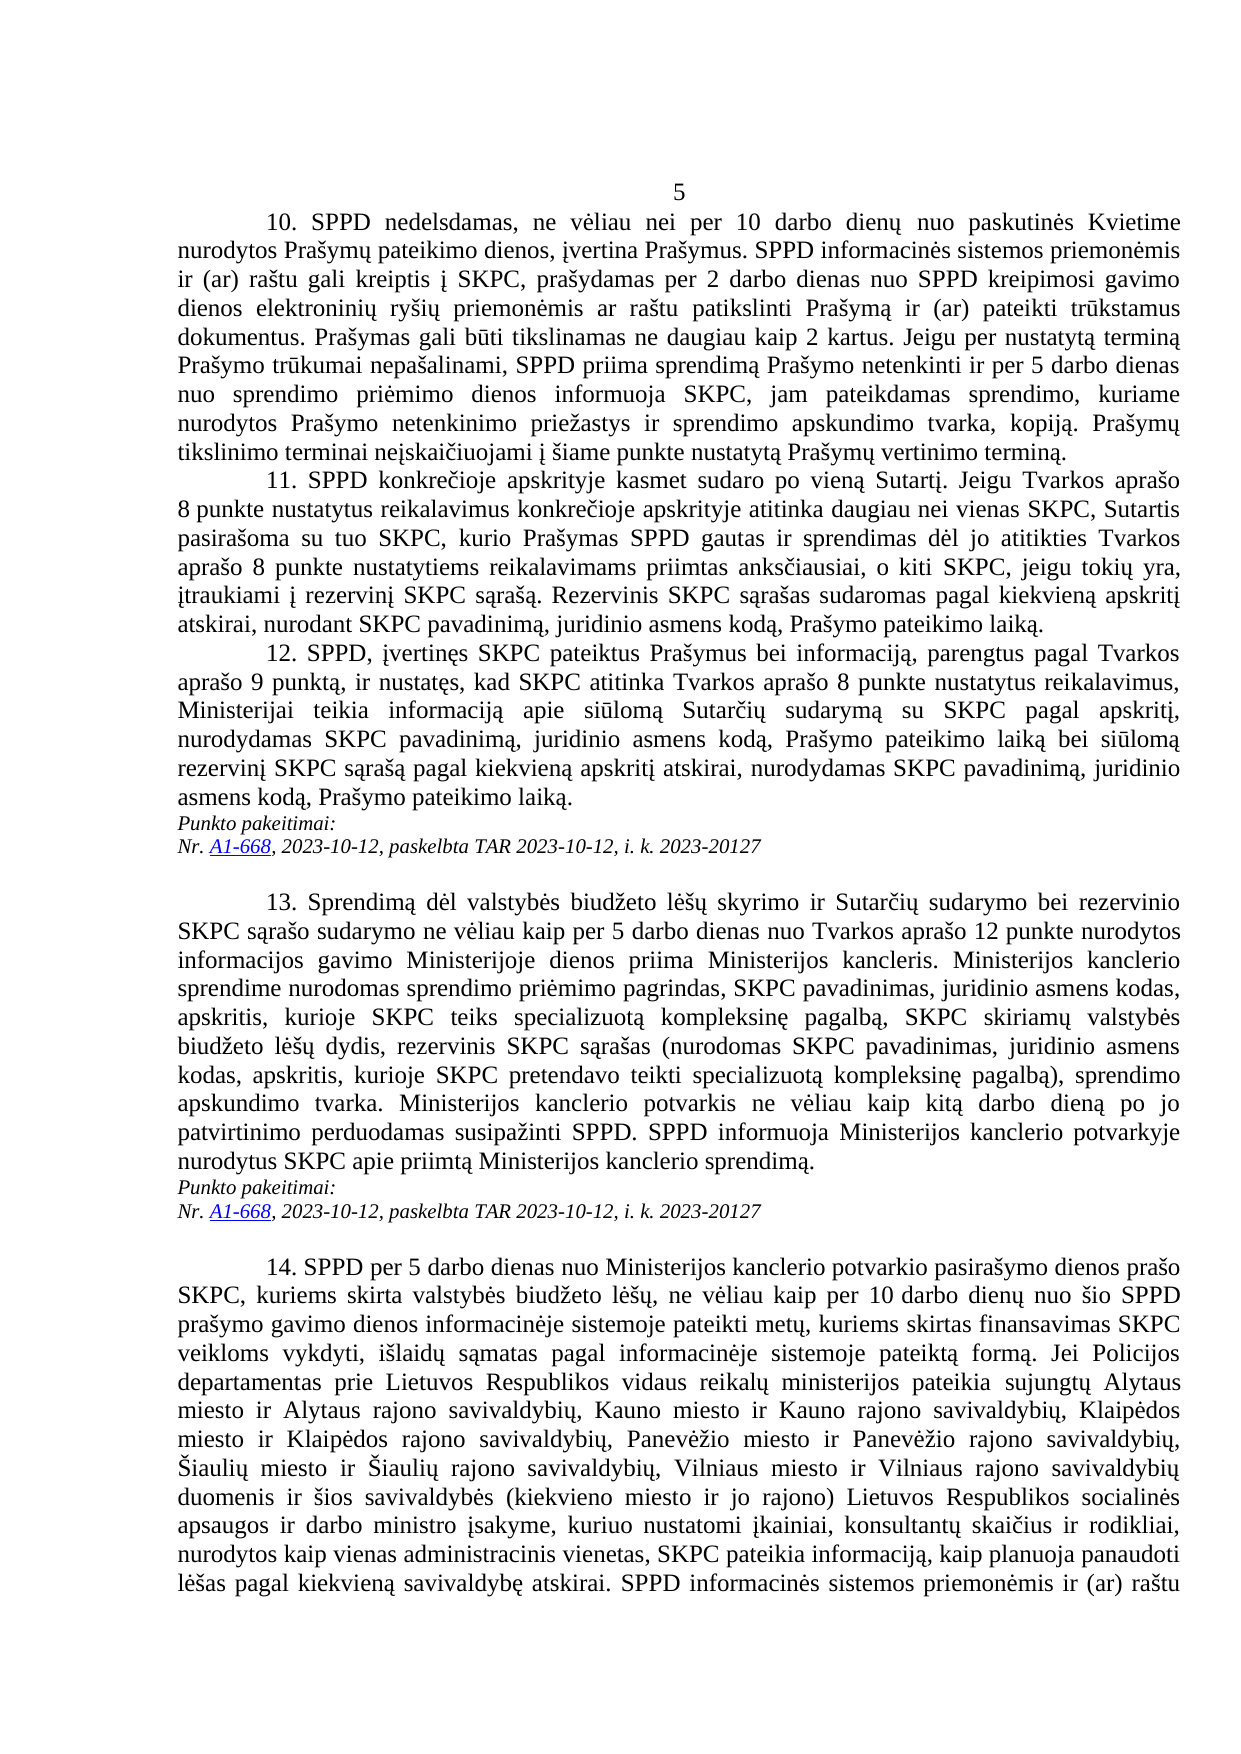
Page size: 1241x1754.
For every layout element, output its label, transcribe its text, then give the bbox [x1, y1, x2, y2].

text Nr. A1-668, 2023-10-12, paskelbta TAR 2023-10-12, i. k. 2023-20127 [177, 1199, 1181, 1223]
text 12. SPPD, įvertinęs SKPC pateiktus Prašymus bei informaciją, parengtus pagal Tvarkos aprašo 9 punktą, ir nustatęs, kad SKPC atitinka Tvarkos aprašo 8 punkte nustatytus reikalavimus, Ministerijai teikia informaciją apie siūlomą Sutarčių sudarymą su SKPC pagal apskritį, nurodydamas SKPC pavadinimą, juridinio asmens kodą, Prašymo pateikimo laiką bei siūlomą rezervinį SKPC sąrašą pagal kiekvieną apskritį atskirai, nurodydamas SKPC pavadinimą, juridinio asmens kodą, Prašymo pateikimo laiką. [177, 638, 1181, 810]
text Nr. A1-668, 2023-10-12, paskelbta TAR 2023-10-12, i. k. 2023-20127 [177, 834, 1181, 858]
text Punkto pakeitimai: [177, 1175, 1181, 1199]
text 10. SPPD nedelsdamas, ne vėliau nei per 10 darbo dienų nuo paskutinės Kvietime nurodytos Prašymų pateikimo dienos, įvertina Prašymus. SPPD informacinės sistemos priemonėmis ir (ar) raštu gali kreiptis į SKPC, prašydamas per 2 darbo dienas nuo SPPD kreipimosi gavimo dienos elektroninių ryšių priemonėmis ar raštu patikslinti Prašymą ir (ar) pateikti trūkstamus dokumentus. Prašymas gali būti tikslinamas ne daugiau kaip 2 kartus. Jeigu per nustatytą terminą Prašymo trūkumai nepašalinami, SPPD priima sprendimą Prašymo netenkinti ir per 5 darbo dienas nuo sprendimo priėmimo dienos informuoja SKPC, jam pateikdamas sprendimo, kuriame nurodytos Prašymo netenkinimo priežastys ir sprendimo apskundimo tvarka, kopiją. Prašymų tikslinimo terminai neįskaičiuojami į šiame punkte nustatytą Prašymų vertinimo terminą. [177, 207, 1181, 465]
text Punkto pakeitimai: [177, 810, 1181, 834]
text 14. SPPD per 5 darbo dienas nuo Ministerijos kanclerio potvarkio pasirašymo dienos prašo SKPC, kuriems skirta valstybės biudžeto lėšų, ne vėliau kaip per 10 darbo dienų nuo šio SPPD prašymo gavimo dienos informacinėje sistemoje pateikti metų, kuriems skirtas finansavimas SKPC veikloms vykdyti, išlaidų sąmatas pagal informacinėje sistemoje pateiktą formą. Jei Policijos departamentas prie Lietuvos Respublikos vidaus reikalų ministerijos pateikia sujungtų Alytaus miesto ir Alytaus rajono savivaldybių, Kauno miesto ir Kauno rajono savivaldybių, Klaipėdos miesto ir Klaipėdos rajono savivaldybių, Panevėžio miesto ir Panevėžio rajono savivaldybių, Šiaulių miesto ir Šiaulių rajono savivaldybių, Vilniaus miesto ir Vilniaus rajono savivaldybių duomenis ir šios savivaldybės (kiekvieno miesto ir jo rajono) Lietuvos Respublikos socialinės apsaugos ir darbo ministro įsakyme, kuriuo nustatomi įkainiai, konsultantų skaičius ir rodikliai, nurodytos kaip vienas administracinis vienetas, SKPC pateikia informaciją, kaip planuoja panaudoti lėšas pagal kiekvieną savivaldybę atskirai. SPPD informacinės sistemos priemonėmis ir (ar) raštu [177, 1252, 1181, 1597]
text 11. SPPD konkrečioje apskrityje kasmet sudaro po vieną Sutartį. Jeigu Tvarkos aprašo 8 punkte nustatytus reikalavimus konkrečioje apskrityje atitinka daugiau nei vienas SKPC, Sutartis pasirašoma su tuo SKPC, kurio Prašymas SPPD gautas ir sprendimas dėl jo atitikties Tvarkos aprašo 8 punkte nustatytiems reikalavimams priimtas anksčiausiai, o kiti SKPC, jeigu tokių yra, įtraukiami į rezervinį SKPC sąrašą. Rezervinis SKPC sąrašas sudaromas pagal kiekvieną apskritį atskirai, nurodant SKPC pavadinimą, juridinio asmens kodą, Prašymo pateikimo laiką. [177, 465, 1181, 638]
text 13. Sprendimą dėl valstybės biudžeto lėšų skyrimo ir Sutarčių sudarymo bei rezervinio SKPC sąrašo sudarymo ne vėliau kaip per 5 darbo dienas nuo Tvarkos aprašo 12 punkte nurodytos informacijos gavimo Ministerijoje dienos priima Ministerijos kancleris. Ministerijos kanclerio sprendime nurodomas sprendimo priėmimo pagrindas, SKPC pavadinimas, juridinio asmens kodas, apskritis, kurioje SKPC teiks specializuotą kompleksinę pagalbą, SKPC skiriamų valstybės biudžeto lėšų dydis, rezervinis SKPC sąrašas (nurodomas SKPC pavadinimas, juridinio asmens kodas, apskritis, kurioje SKPC pretendavo teikti specializuotą kompleksinę pagalbą), sprendimo apskundimo tvarka. Ministerijos kanclerio potvarkis ne vėliau kaip kitą darbo dieną po jo patvirtinimo perduodamas susipažinti SPPD. SPPD informuoja Ministerijos kanclerio potvarkyje nurodytus SKPC apie priimtą Ministerijos kanclerio sprendimą. [177, 887, 1181, 1175]
